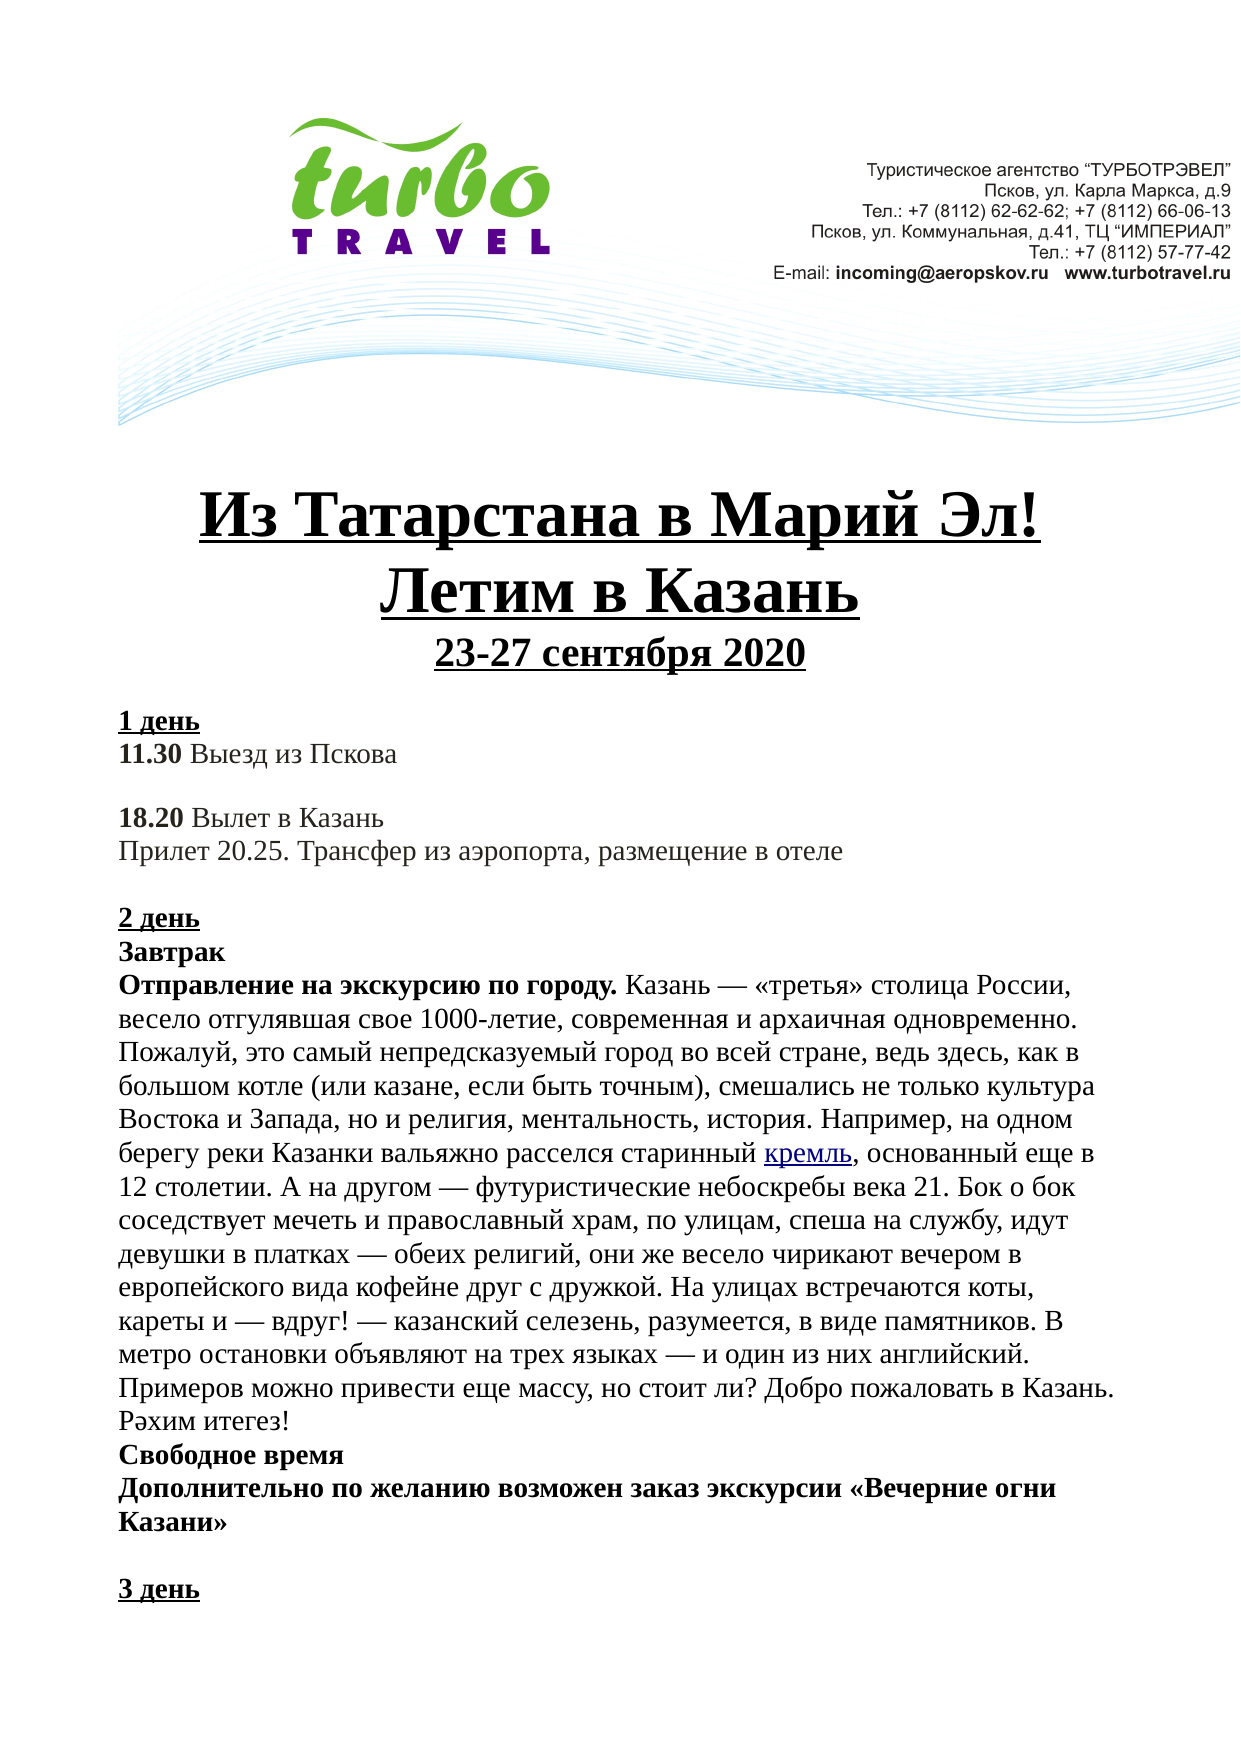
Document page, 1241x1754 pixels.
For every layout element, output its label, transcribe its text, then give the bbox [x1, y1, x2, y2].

text Свободное время [118, 1437, 1122, 1471]
text 18.20 Вылет в Казань [118, 800, 1122, 833]
text Дополнительно по желанию возможен заказ экскурсии «Вечерние огни Казани» [118, 1471, 1122, 1538]
text Из Татарстана в Марий Эл!Летим в Казань [118, 474, 1122, 627]
text 23-27 сентября 2020 [118, 627, 1122, 675]
text Завтрак [118, 934, 1122, 967]
text 3 день [118, 1571, 1122, 1605]
text 1 день [118, 703, 1122, 737]
text Отправление на экскурсию по городу. Казань — «третья» столица России, весело отгулявшая свое 1000-летие, современная и архаичная одновременно. Пожалуй, это самый непредсказуемый город во всей стране, ведь здесь, как в большом котле (или казане, если быть точным), смешались не только культура Востока и Запада, но и религия, ментальность, история. Например, на одном берегу реки Казанки вальяжно расселся старинный кремль, основанный еще в 12 столетии. А на другом — футуристические небоскребы века 21. Бок о бок соседствует мечеть и православный храм, по улицам, спеша на службу, идут девушки в платках — обеих религий, они же весело чирикают вечером в европейского вида кофейне друг с дружкой. На улицах встречаются коты, кареты и — вдруг! — казанский селезень, разумеется, в виде памятников. В метро остановки объявляют на трех языках — и один из них английский. Примеров можно привести еще массу, но стоит ли? Добро пожаловать в Казань. Рәхим итегез! [118, 967, 1122, 1437]
text 11.30 Выезд из Пскова [118, 737, 1122, 770]
text Прилет 20.25. Трансфер из аэропорта, размещение в отеле [118, 833, 1122, 867]
text 2 день [118, 900, 1122, 934]
